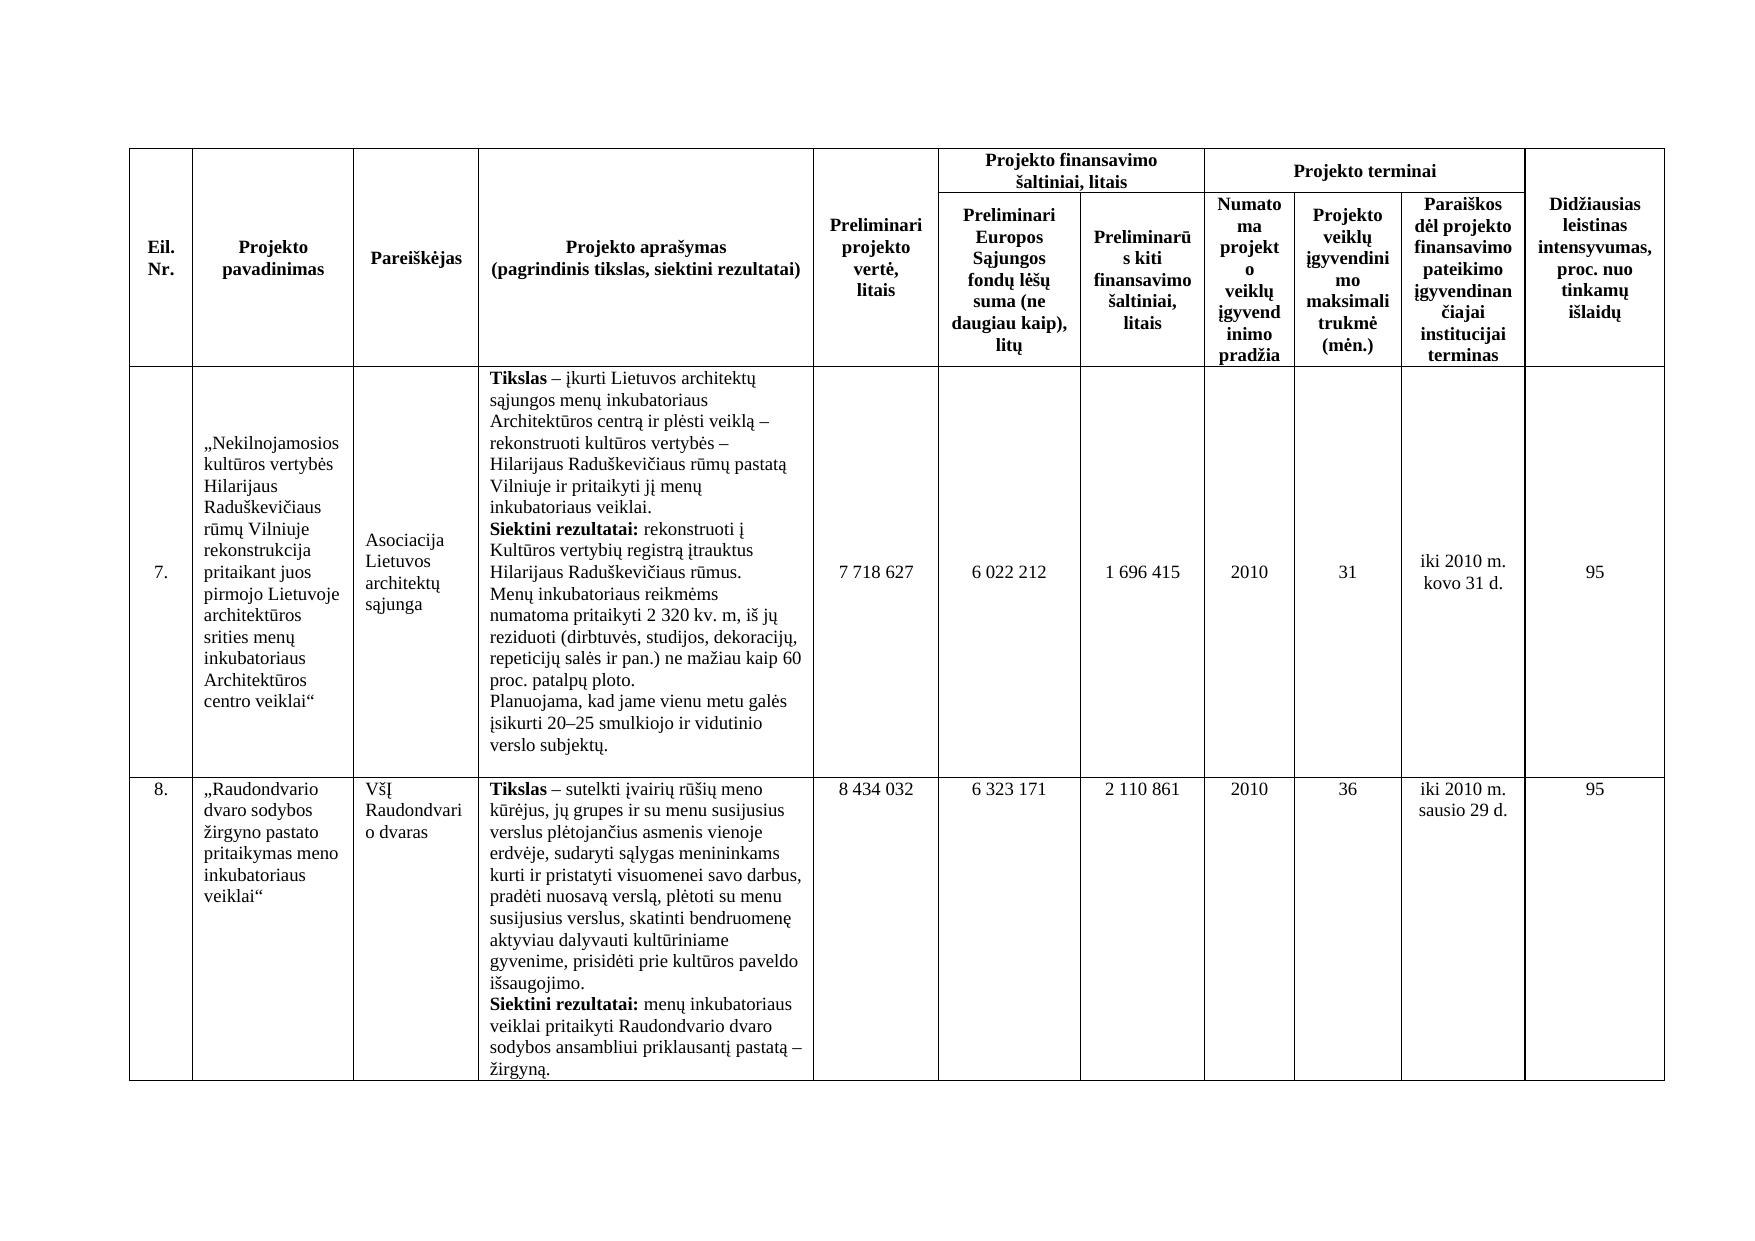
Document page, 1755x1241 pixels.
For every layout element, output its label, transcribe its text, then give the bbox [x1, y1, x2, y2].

table_cell Preliminari Europos Sąjungos fondų lėšų suma (ne daugiau kaip), litų [939, 193, 1080, 366]
table_header Projekto terminai [1205, 149, 1524, 192]
table_cell „Raudondvario dvaro sodybos žirgyno pastato pritaikymas meno inkubatoriaus veiklai“ [193, 778, 353, 1079]
table_cell 1 696 415 [1081, 367, 1204, 777]
table_cell Tikslas – įkurti Lietuvos architektų sąjungos menų inkubatoriaus Architektūros centrą ir plėsti veiklą – rekonstruoti kultūros vertybės – Hilarijaus Raduškevičiaus rūmų pastatą Vilniuje ir pritaikyti jį menų inkubatoriaus veiklai. Siektini rezultatai: rekonstruoti į Kultūros vertybių registrą įtrauktus Hilarijaus Raduškevičiaus rūmus. Menų inkubatoriaus reikmėms numatoma pritaikyti 2 320 kv. m, iš jų reziduoti (dirbtuvės, studijos, dekoracijų, repeticijų salės ir pan.) ne mažiau kaip 60 proc. patalpų ploto. Planuojama, kad jame vienu metu galės įsikurti 20–25 smulkiojo ir vidutinio verslo subjektų. [479, 367, 813, 777]
table_cell Paraiškos dėl projekto finansavimo pateikimo įgyvendinančiajai institucijai terminas [1402, 193, 1524, 366]
table_cell 2010 [1205, 367, 1294, 777]
table_cell 6 323 171 [939, 778, 1080, 1079]
table_header Eil. Nr. [130, 149, 192, 366]
table_cell 7. [130, 367, 192, 777]
table_cell 2010 [1205, 778, 1294, 1079]
table_header Projekto finansavimo šaltiniai, litais [939, 149, 1204, 192]
table_cell iki 2010 m. sausio 29 d. [1402, 778, 1524, 1079]
table_cell 95 [1526, 778, 1664, 1079]
table_cell Preliminarūs kiti finansavimo šaltiniai, litais [1081, 193, 1204, 366]
table_cell Tikslas – sutelkti įvairių rūšių meno kūrėjus, jų grupes ir su menu susijusius verslus plėtojančius asmenis vienoje erdvėje, sudaryti sąlygas menininkams kurti ir pristatyti visuomenei savo darbus, pradėti nuosavą verslą, plėtoti su menu susijusius verslus, skatinti bendruomenę aktyviau dalyvauti kultūriniame gyvenime, prisidėti prie kultūros paveldo išsaugojimo. Siektini rezultatai: menų inkubatoriaus veiklai pritaikyti Raudondvario dvaro sodybos ansambliui priklausantį pastatą – žirgyną. [479, 778, 813, 1079]
table_cell „Nekilnojamosios kultūros vertybės Hilarijaus Raduškevičiaus rūmų Vilniuje rekonstrukcija pritaikant juos pirmojo Lietuvoje architektūros srities menų inkubatoriaus Architektūros centro veiklai“ [193, 367, 353, 777]
table_cell VšĮ Raudondvario dvaras [354, 778, 478, 1079]
table_cell Numatoma projekto veiklų įgyvendinimo pradžia [1205, 193, 1294, 366]
table_cell 2 110 861 [1081, 778, 1204, 1079]
table_cell Projekto veiklų įgyvendinimo maksimali trukmė (mėn.) [1295, 193, 1401, 366]
table_cell 7 718 627 [814, 367, 938, 777]
table_cell 8 434 032 [814, 778, 938, 1079]
table_header Projekto pavadinimas [193, 149, 353, 366]
table_cell Asociacija Lietuvos architektų sąjunga [354, 367, 478, 777]
table_cell 95 [1526, 367, 1664, 777]
table_cell 31 [1295, 367, 1401, 777]
table_header Didžiausias leistinas intensyvumas, proc. nuo tinkamų išlaidų [1526, 149, 1664, 366]
table_cell 36 [1295, 778, 1401, 1079]
table_header Projekto aprašymas (pagrindinis tikslas, siektini rezultatai) [479, 149, 813, 366]
table_cell 8. [130, 778, 192, 1079]
table_header Preliminari projekto vertė, litais [814, 149, 938, 366]
table_cell 6 022 212 [939, 367, 1080, 777]
table_header Pareiškėjas [354, 149, 478, 366]
table_cell iki 2010 m. kovo 31 d. [1402, 367, 1524, 777]
